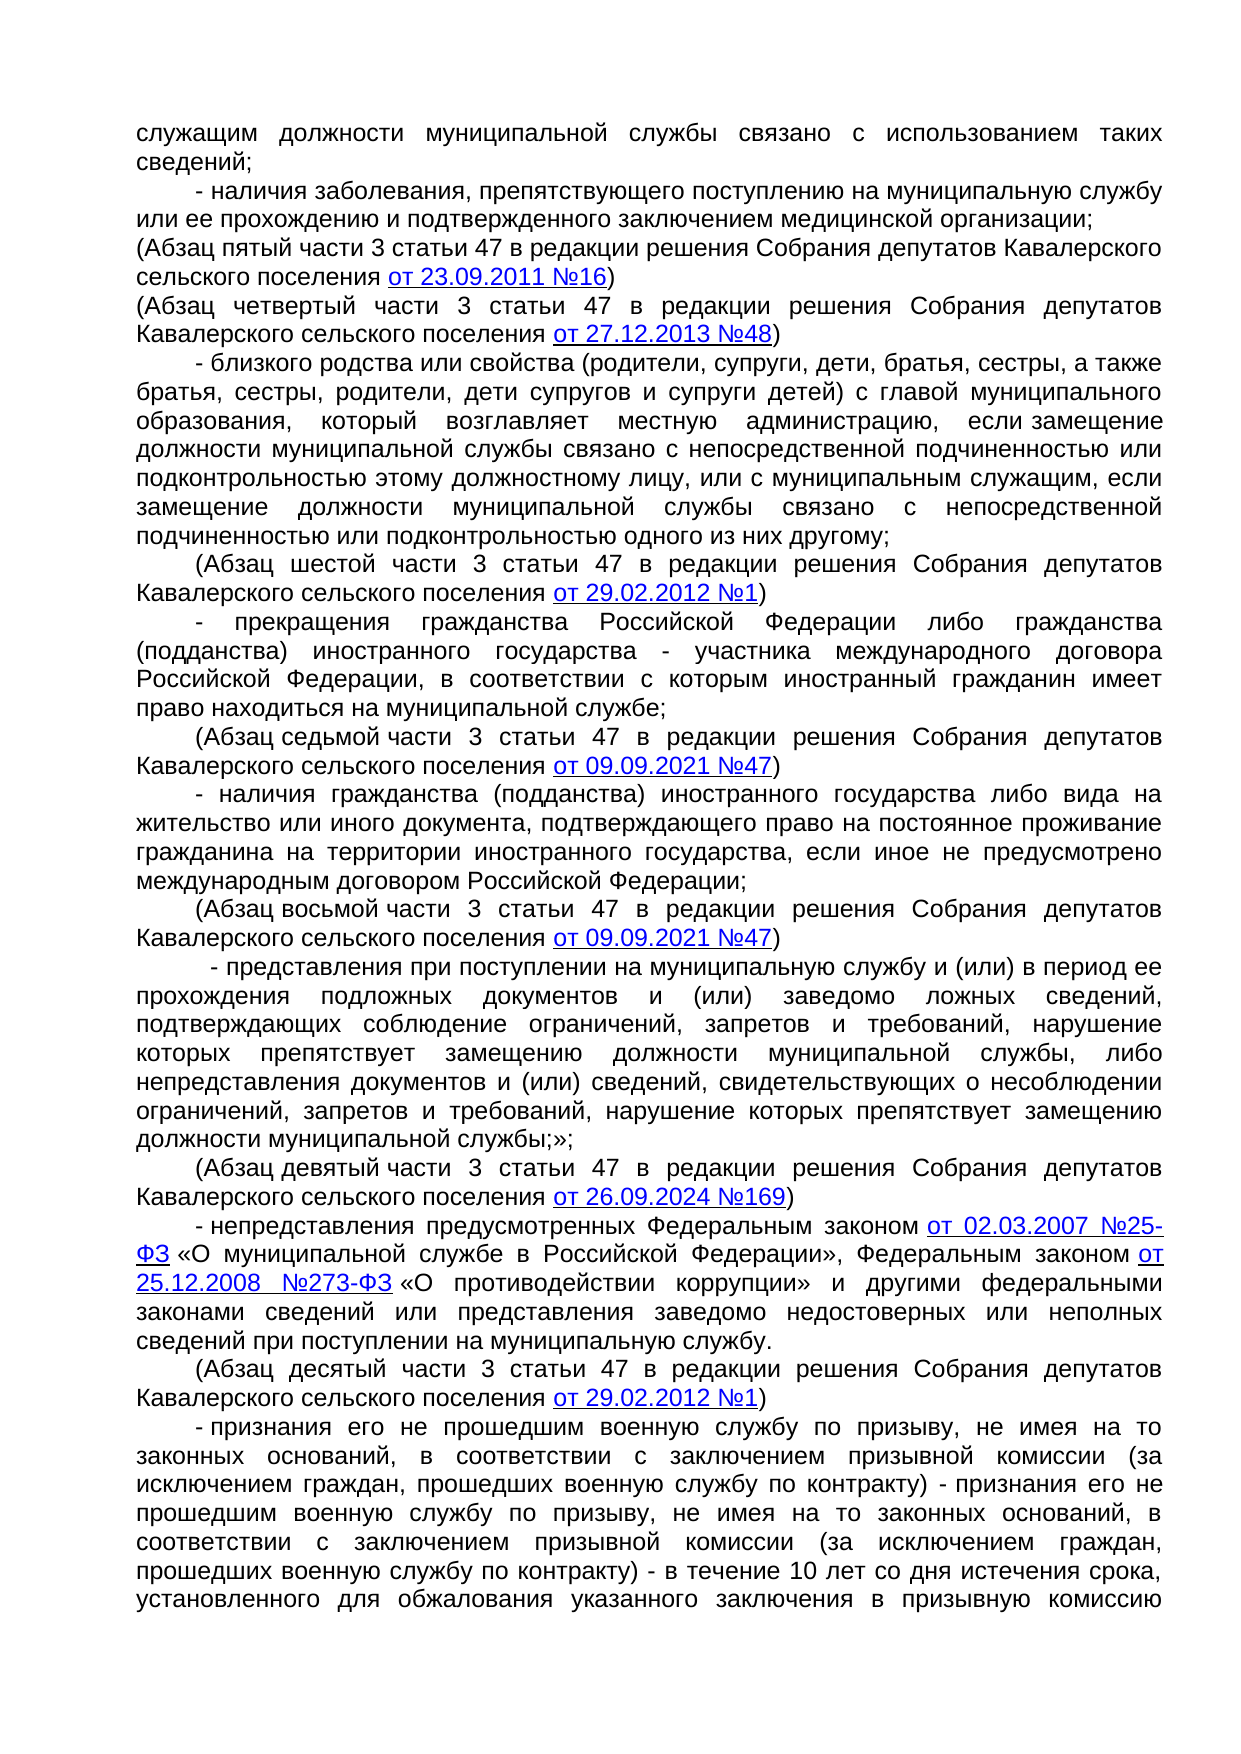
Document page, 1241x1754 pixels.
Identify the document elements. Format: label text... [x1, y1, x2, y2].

text (Абзац пятый части 3 статьи 47 в редакции решения Собрания депутатов Кавалерского сельского поселения от 23.09.2011 №16) [136, 233, 1163, 291]
text служащим должности муниципальной службы связано с использованием таких сведений; [136, 118, 1163, 176]
text - прекращения гражданства Российской Федерации либо гражданства (подданства) иностранного государства - участника международного договора Российской Федерации, в соответствии с которым иностранный гражданин имеет право находиться на муниципальной службе; [136, 607, 1163, 722]
text - наличия гражданства (подданства) иностранного государства либо вида на жительство или иного документа, подтверждающего право на постоянное проживание гражданина на территории иностранного государства, если иное не предусмотрено международным договором Российской Федерации; [136, 779, 1163, 894]
text (Абзац четвертый части 3 статьи 47 в редакции решения Собрания депутатов Кавалерского сельского поселения от 27.12.2013 №48) [136, 291, 1163, 348]
text - близкого родства или свойства (родители, супруги, дети, братья, сестры, а также братья, сестры, родители, дети супругов и супруги детей) с главой муниципального образования, который возглавляет местную администрацию, если замещение должности муниципальной службы связано с непосредственной подчиненностью или подконтрольностью этому должностному лицу, или с муниципальным служащим, если замещение должности муниципальной службы связано с непосредственной подчиненностью или подконтрольностью одного из них другому; [136, 348, 1163, 549]
text - наличия заболевания, препятствующего поступлению на муниципальную службу или ее прохождению и подтвержденного заключением медицинской организации; [136, 176, 1163, 233]
text (Абзац шестой части 3 статьи 47 в редакции решения Собрания депутатов Кавалерского сельского поселения от 29.02.2012 №1) [136, 549, 1163, 607]
text - признания его не прошедшим военную службу по призыву, не имея на то законных оснований, в соответствии с заключением призывной комиссии (за исключением граждан, прошедших военную службу по контракту) - признания его не прошедшим военную службу по призыву, не имея на то законных оснований, в соответствии с заключением призывной комиссии (за исключением граждан, прошедших военную службу по контракту) - в течение 10 лет со дня истечения срока, установленного для обжалования указанного заключения в призывную комиссию [136, 1412, 1163, 1613]
text (Абзац восьмой части 3 статьи 47 в редакции решения Собрания депутатов Кавалерского сельского поселения от 09.09.2021 №47) [136, 894, 1163, 952]
text (Абзац девятый части 3 статьи 47 в редакции решения Собрания депутатов Кавалерского сельского поселения от 26.09.2024 №169) [136, 1153, 1163, 1211]
text (Абзац десятый части 3 статьи 47 в редакции решения Собрания депутатов Кавалерского сельского поселения от 29.02.2012 №1) [136, 1354, 1163, 1412]
text - непредставления предусмотренных Федеральным законом от 02.03.2007 №25-ФЗ «О муниципальной службе в Российской Федерации», Федеральным законом от 25.12.2008 №273-ФЗ «О противодействии коррупции» и другими федеральными законами сведений или представления заведомо недостоверных или неполных сведений при поступлении на муниципальную службу. [136, 1211, 1163, 1354]
text (Абзац седьмой части 3 статьи 47 в редакции решения Собрания депутатов Кавалерского сельского поселения от 09.09.2021 №47) [136, 722, 1163, 779]
text - представления при поступлении на муниципальную службу и (или) в период ее прохождения подложных документов и (или) заведомо ложных сведений, подтверждающих соблюдение ограничений, запретов и требований, нарушение которых препятствует замещению должности муниципальной службы, либо непредставления документов и (или) сведений, свидетельствующих о несоблюдении ограничений, запретов и требований, нарушение которых препятствует замещению должности муниципальной службы;»; [136, 952, 1163, 1153]
